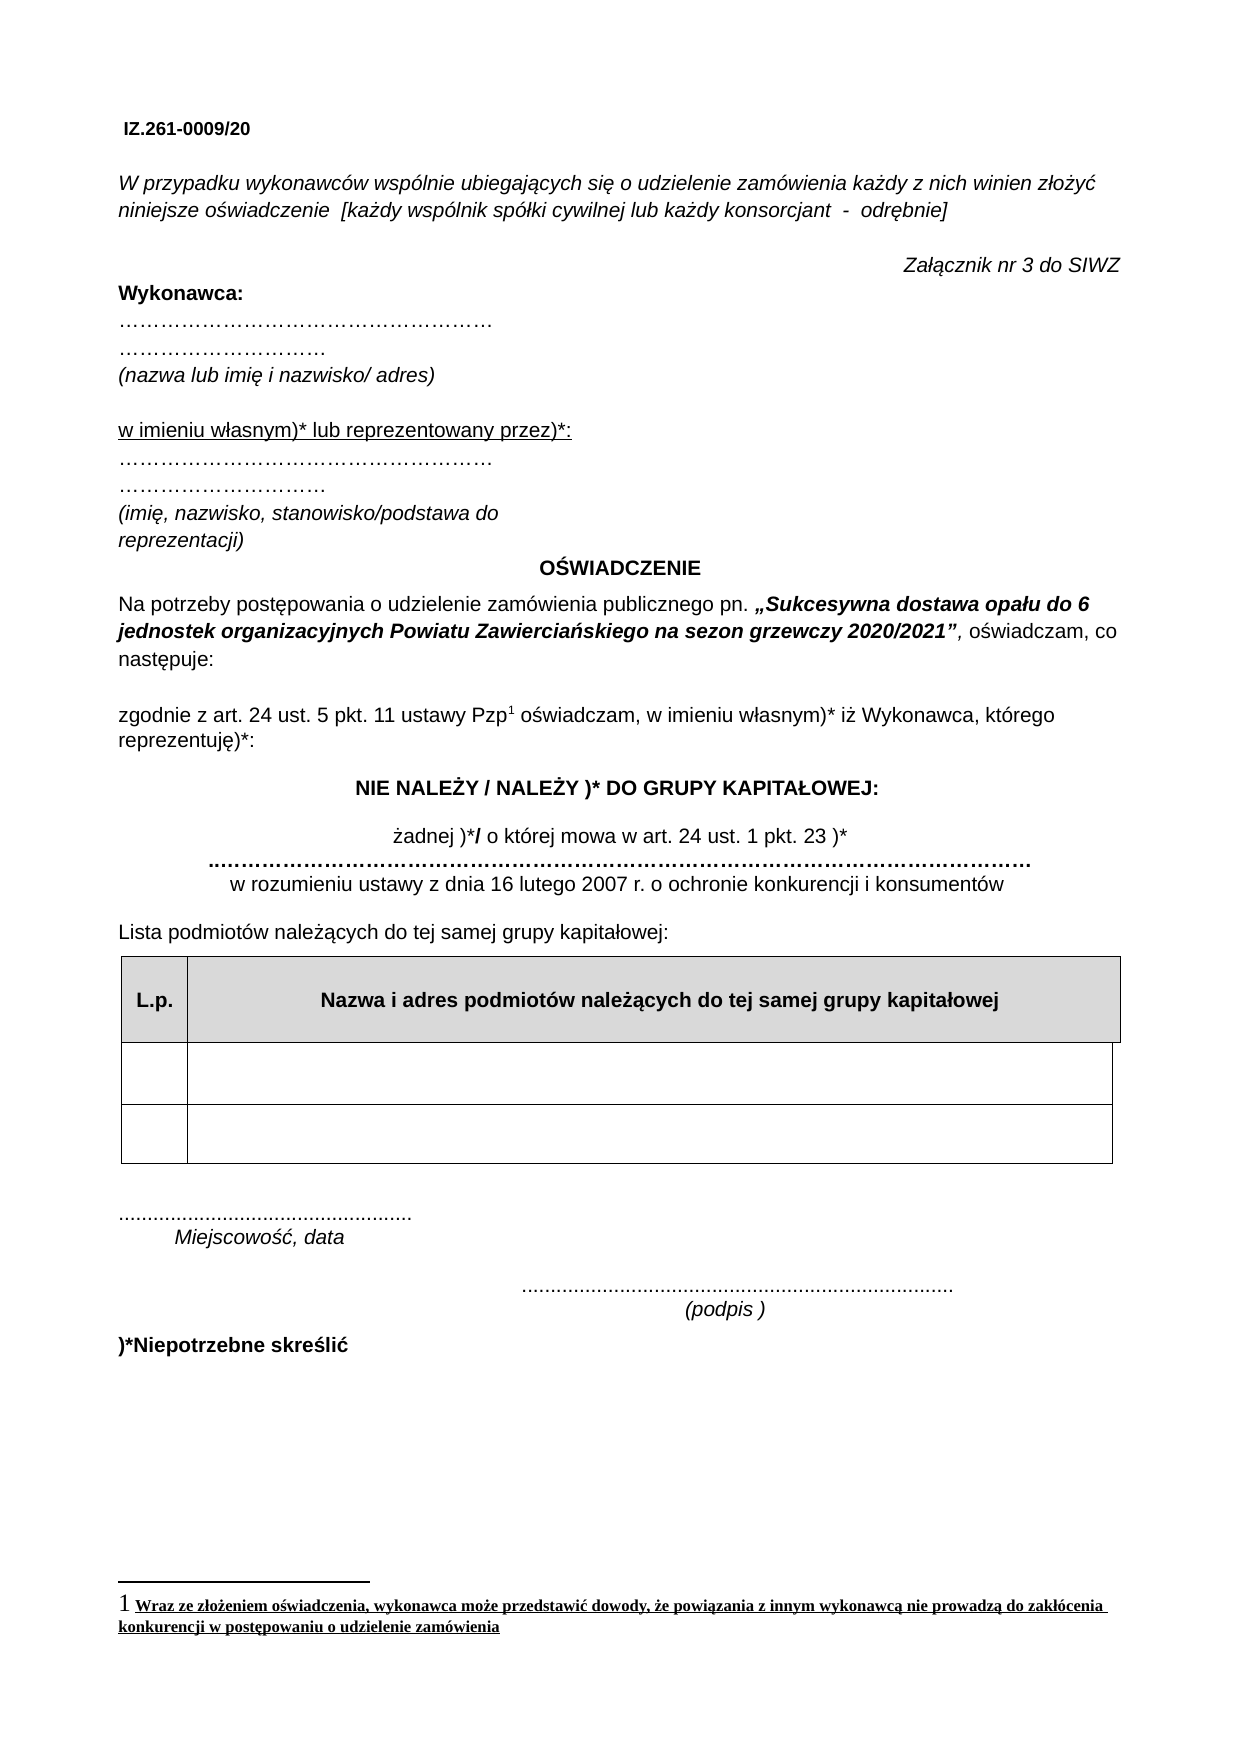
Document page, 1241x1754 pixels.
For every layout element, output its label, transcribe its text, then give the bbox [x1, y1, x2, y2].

text zgodnie z art. 24 ust. 5 pkt. 11 ustawy Pzp oświadczam, w imieniu własnym)* iż Wykonawca, którego reprezentuję)*: [118, 702, 1122, 752]
table_cell [1113, 1104, 1120, 1163]
text Miejscowość, data [174, 1224, 1122, 1272]
table_cell [122, 1105, 187, 1163]
text ………………………………………………………………………… [118, 308, 502, 359]
table_cell [1113, 1043, 1120, 1104]
table_header Nazwa i adres podmiotów należących do tej samej grupy kapitałowej [188, 957, 1120, 1042]
text W przypadku wykonawców wspólnie ubiegających się o udzielenie zamówienia każdy z nich winien złożyć niniejsze oświadczenie [każdy wspólnik spółki cywilnej lub każdy konsorcjant - odrębnie] [118, 170, 1122, 222]
text IZ.261-0009/20 [118, 118, 1122, 140]
text Wraz ze złożeniem oświadczenia, wykonawca może przedstawić dowody, że powiązania z innym wykonawcą nie prowadzą do zakłócenia konkurencji w postępowaniu o udzielenie zamówienia [118, 1588, 1122, 1636]
text w rozumieniu ustawy z dnia 16 lutego 2007 r. o ochronie konkurencji i konsumentów [118, 872, 1122, 896]
table_cell [188, 1105, 1112, 1163]
text ........................................................................... [174, 1272, 1122, 1296]
text (nazwa lub imię i nazwisko/ adres) [118, 363, 502, 387]
table_header L.p. [122, 957, 187, 1042]
text ................................................... [118, 1201, 1122, 1224]
text Lista podmiotów należących do tej samej grupy kapitałowej: [118, 919, 1122, 943]
text (imię, nazwisko, stanowisko/podstawa do reprezentacji) [118, 500, 502, 552]
text ………………………………………………………………………… [118, 445, 502, 497]
text ..……………………………………………………………………………………………………… [118, 848, 1122, 872]
text Wykonawca: [118, 280, 1122, 304]
text żadnej )*/ o której mowa w art. 24 ust. 1 pkt. 23 )* [118, 824, 1122, 848]
text w imieniu własnym)* lub reprezentowany przez)*: [118, 418, 1122, 442]
table_cell [188, 1043, 1112, 1104]
text )*Niepotrzebne skreślić [118, 1332, 1122, 1356]
text Na potrzeby postępowania o udzielenie zamówienia publicznego pn. „Sukcesywna dostawa opału do 6 jednostek organizacyjnych Powiatu Zawierciańskiego na sezon grzewczy 2020/2021”, oświadczam, co następuje: [118, 592, 1122, 671]
text (podpis ) [118, 1296, 1122, 1320]
subtitle OŚWIADCZENIE [118, 555, 1122, 579]
text nie należy / należy )* DO GRUPY KAPITAŁOWEJ: [118, 776, 1122, 800]
text Załącznik nr 3 do SIWZ [118, 253, 1122, 277]
table_cell [122, 1043, 187, 1104]
